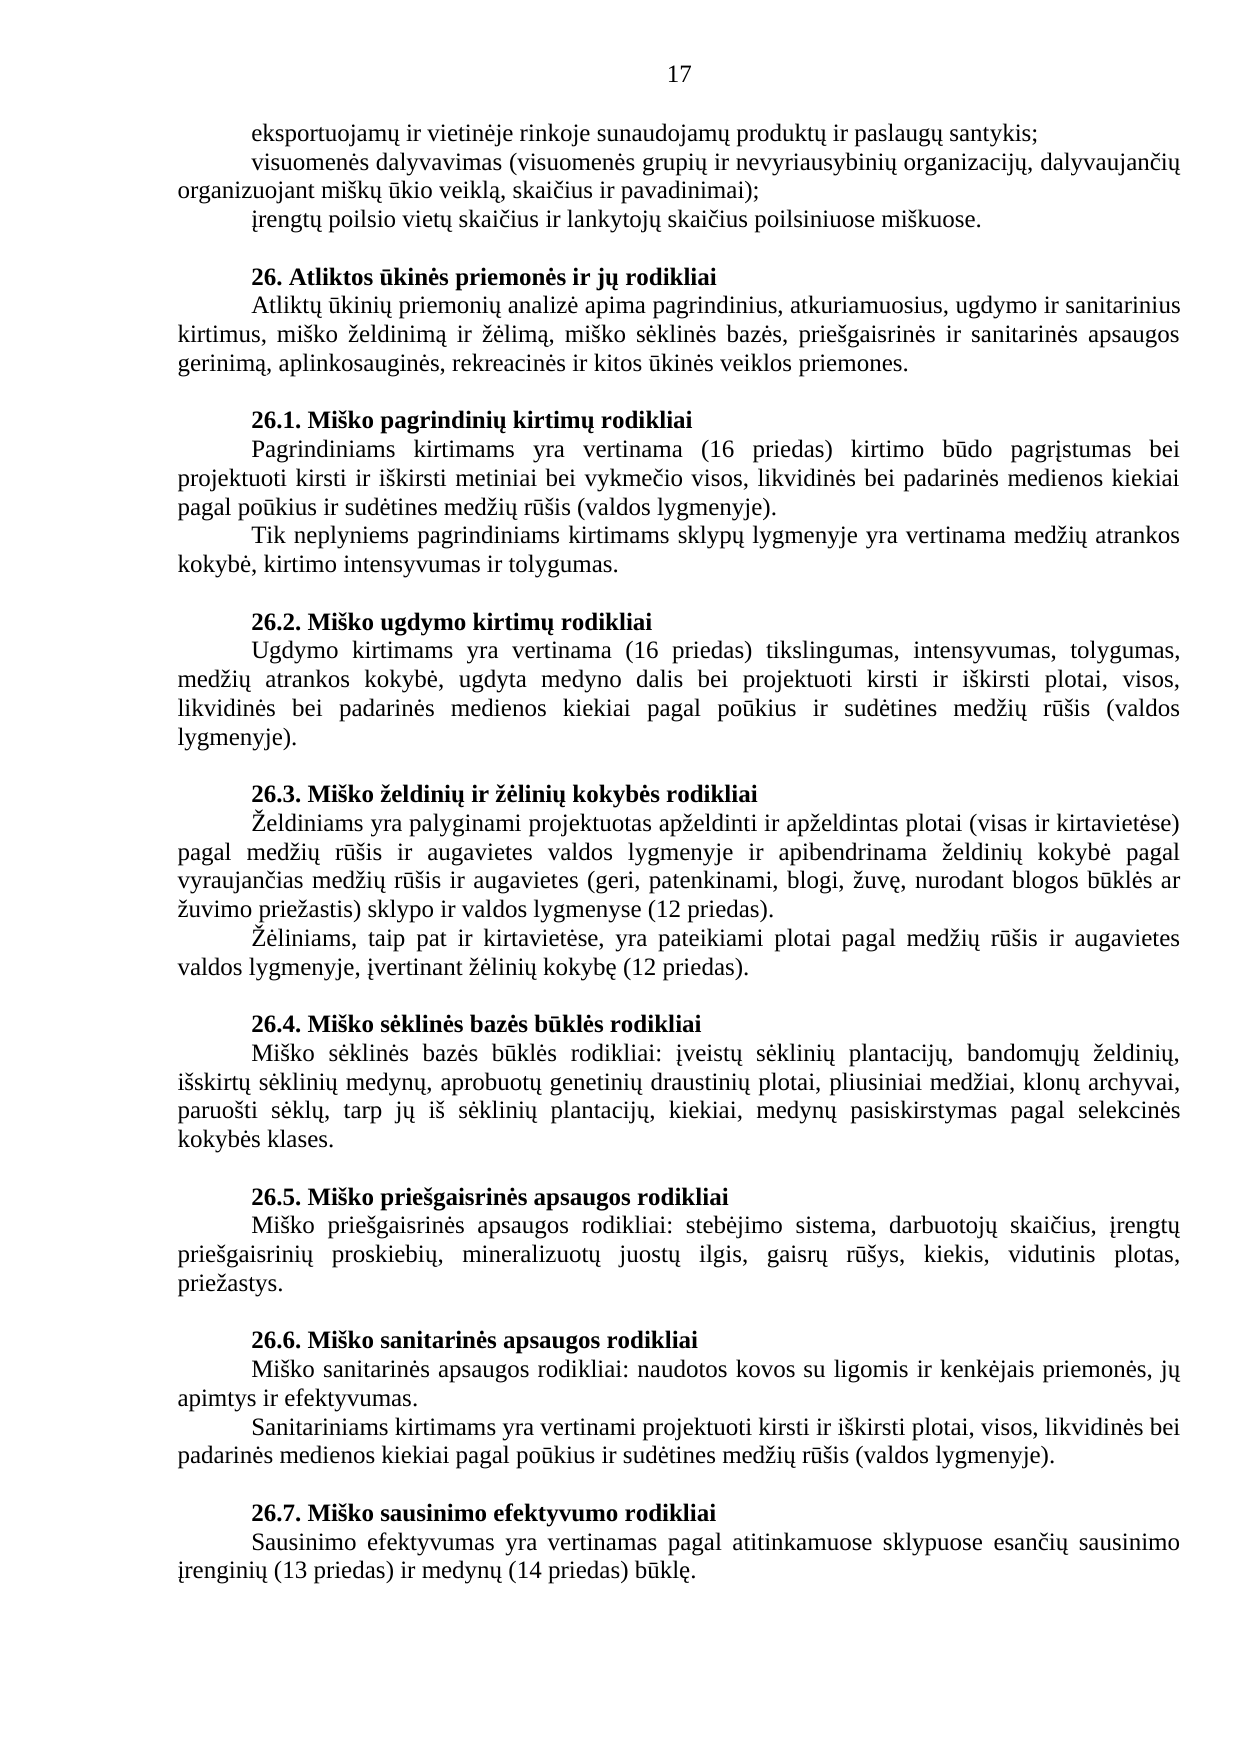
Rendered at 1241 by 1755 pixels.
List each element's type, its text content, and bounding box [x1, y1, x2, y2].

text eksportuojamų ir vietinėje rinkoje sunaudojamų produktų ir paslaugų santykis; [177, 118, 1181, 147]
text 26.3. Miško želdinių ir žėlinių kokybės rodikliai [177, 779, 1181, 808]
text visuomenės dalyvavimas (visuomenės grupių ir nevyriausybinių organizacijų, dalyvaujančių organizuojant miškų ūkio veiklą, skaičius ir pavadinimai); [177, 147, 1181, 204]
text Atliktų ūkinių priemonių analizė apima pagrindinius, atkuriamuosius, ugdymo ir sanitarinius kirtimus, miško želdinimą ir žėlimą, miško sėklinės bazės, priešgaisrinės ir sanitarinės apsaugos gerinimą, aplinkosauginės, rekreacinės ir kitos ūkinės veiklos priemones. [177, 291, 1181, 377]
text 26.1. Miško pagrindinių kirtimų rodikliai [177, 406, 1181, 434]
text Miško sanitarinės apsaugos rodikliai: naudotos kovos su ligomis ir kenkėjais priemonės, jų apimtys ir efektyvumas. [177, 1354, 1181, 1412]
text 26.7. Miško sausinimo efektyvumo rodikliai [177, 1498, 1181, 1527]
text Miško priešgaisrinės apsaugos rodikliai: stebėjimo sistema, darbuotojų skaičius, įrengtų priešgaisrinių proskiebių, mineralizuotų juostų ilgis, gaisrų rūšys, kiekis, vidutinis plotas, priežastys. [177, 1211, 1181, 1297]
text Tik neplyniems pagrindiniams kirtimams sklypų lygmenyje yra vertinama medžių atrankos kokybė, kirtimo intensyvumas ir tolygumas. [177, 521, 1181, 578]
text 26.5. Miško priešgaisrinės apsaugos rodikliai [177, 1182, 1181, 1211]
text Žėliniams, taip pat ir kirtavietėse, yra pateikiami plotai pagal medžių rūšis ir augavietes valdos lygmenyje, įvertinant žėlinių kokybę (12 priedas). [177, 923, 1181, 981]
text Sausinimo efektyvumas yra vertinamas pagal atitinkamuose sklypuose esančių sausinimo įrenginių (13 priedas) ir medynų (14 priedas) būklę. [177, 1527, 1181, 1584]
text įrengtų poilsio vietų skaičius ir lankytojų skaičius poilsiniuose miškuose. [177, 204, 1181, 233]
text 26.6. Miško sanitarinės apsaugos rodikliai [177, 1326, 1181, 1354]
text Sanitariniams kirtimams yra vertinami projektuoti kirsti ir iškirsti plotai, visos, likvidinės bei padarinės medienos kiekiai pagal poūkius ir sudėtines medžių rūšis (valdos lygmenyje). [177, 1412, 1181, 1469]
text 26. Atliktos ūkinės priemonės ir jų rodikliai [177, 262, 1181, 291]
text Ugdymo kirtimams yra vertinama (16 priedas) tikslingumas, intensyvumas, tolygumas, medžių atrankos kokybė, ugdyta medyno dalis bei projektuoti kirsti ir iškirsti plotai, visos, likvidinės bei padarinės medienos kiekiai pagal poūkius ir sudėtines medžių rūšis (valdos lygmenyje). [177, 636, 1181, 751]
text Želdiniams yra palyginami projektuotas apželdinti ir apželdintas plotai (visas ir kirtavietėse) pagal medžių rūšis ir augavietes valdos lygmenyje ir apibendrinama želdinių kokybė pagal vyraujančias medžių rūšis ir augavietes (geri, patenkinami, blogi, žuvę, nurodant blogos būklės ar žuvimo priežastis) sklypo ir valdos lygmenyse (12 priedas). [177, 808, 1181, 923]
text Miško sėklinės bazės būklės rodikliai: įveistų sėklinių plantacijų, bandomųjų želdinių, išskirtų sėklinių medynų, aprobuotų genetinių draustinių plotai, pliusiniai medžiai, klonų archyvai, paruošti sėklų, tarp jų iš sėklinių plantacijų, kiekiai, medynų pasiskirstymas pagal selekcinės kokybės klases. [177, 1038, 1181, 1153]
text Pagrindiniams kirtimams yra vertinama (16 priedas) kirtimo būdo pagrįstumas bei projektuoti kirsti ir iškirsti metiniai bei vykmečio visos, likvidinės bei padarinės medienos kiekiai pagal poūkius ir sudėtines medžių rūšis (valdos lygmenyje). [177, 434, 1181, 521]
text 26.2. Miško ugdymo kirtimų rodikliai [177, 607, 1181, 636]
text 26.4. Miško sėklinės bazės būklės rodikliai [177, 1009, 1181, 1038]
